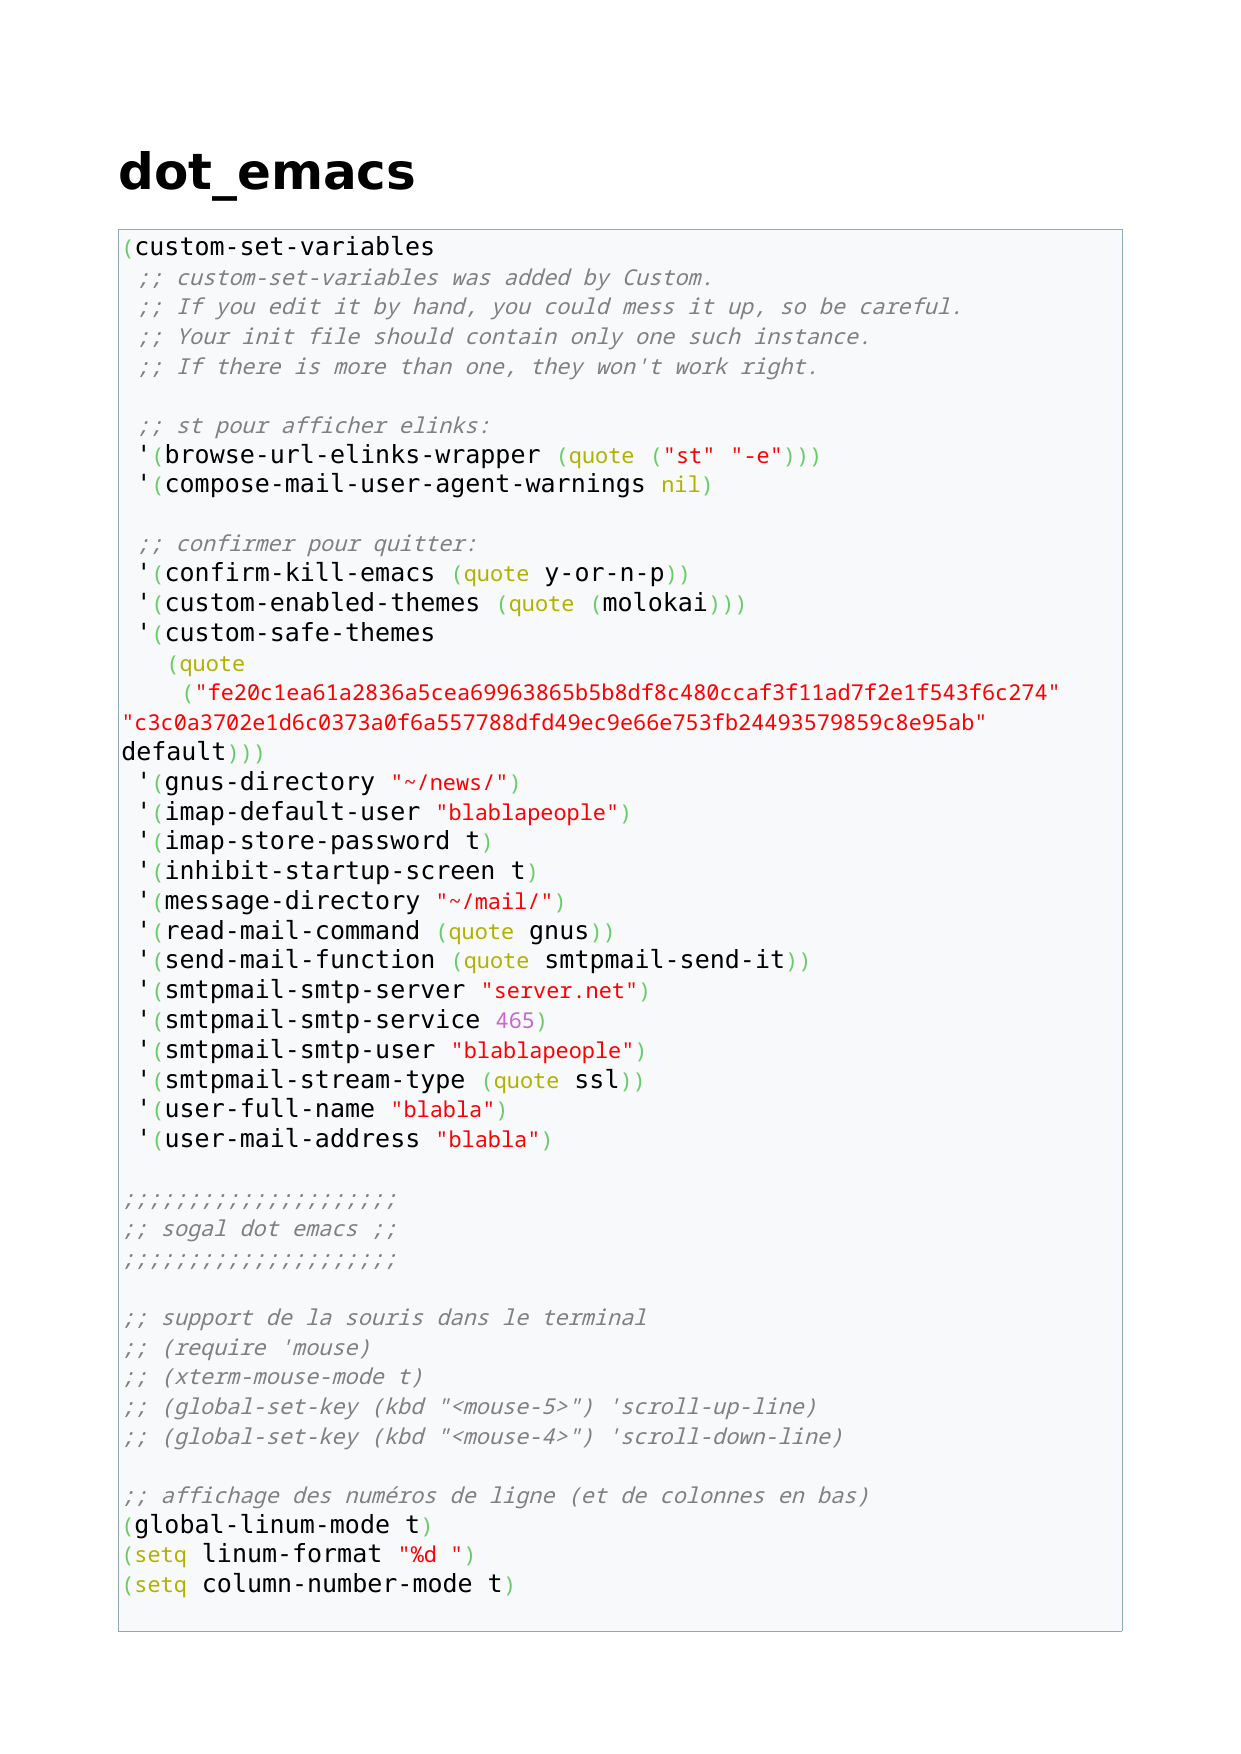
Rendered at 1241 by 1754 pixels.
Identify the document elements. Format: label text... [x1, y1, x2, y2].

subtitle dot_emacs [118, 143, 1122, 201]
table_header (custom-set-variables ;; custom-set-variables was added by Custom. ;; If you edit it by hand, you could mess it up, so be careful. ;; Your init file should contain only one such instance. ;; If there is more than one, they won't work right. ;; st pour afficher elinks: '(browse-url-elinks-wrapper (quote ("st" "-e"))) '(compose-mail-user-agent-warnings nil) ;; confirmer pour quitter: '(confirm-kill-emacs (quote y-or-n-p)) '(custom-enabled-themes (quote (molokai))) '(custom-safe-themes (quote ("fe20c1ea61a2836a5cea69963865b5b8df8c480ccaf3f11ad7f2e1f543f6c274" "c3c0a3702e1d6c0373a0f6a557788dfd49ec9e66e753fb24493579859c8e95ab" default))) '(gnus-directory "~/news/") '(imap-default-user "blablapeople") '(imap-store-password t) '(inhibit-startup-screen t) '(message-directory "~/mail/") '(read-mail-command (quote gnus)) '(send-mail-function (quote smtpmail-send-it)) '(smtpmail-smtp-server "server.net") '(smtpmail-smtp-service 465) '(smtpmail-smtp-user "blablapeople") '(smtpmail-stream-type (quote ssl)) '(user-full-name "blabla") '(user-mail-address "blabla") ;;;;;;;;;;;;;;;;;;;;; ;; sogal dot emacs ;; ;;;;;;;;;;;;;;;;;;;;; ;; support de la souris dans le terminal ;; (require 'mouse) ;; (xterm-mouse-mode t) ;; (global-set-key (kbd "<mouse-5>") 'scroll-up-line) ;; (global-set-key (kbd "<mouse-4>") 'scroll-down-line) ;; affichage des numéros de ligne (et de colonnes en bas) (global-linum-mode t) (setq linum-format "%d ") (setq column-number-mode t) [119, 230, 1122, 1631]
